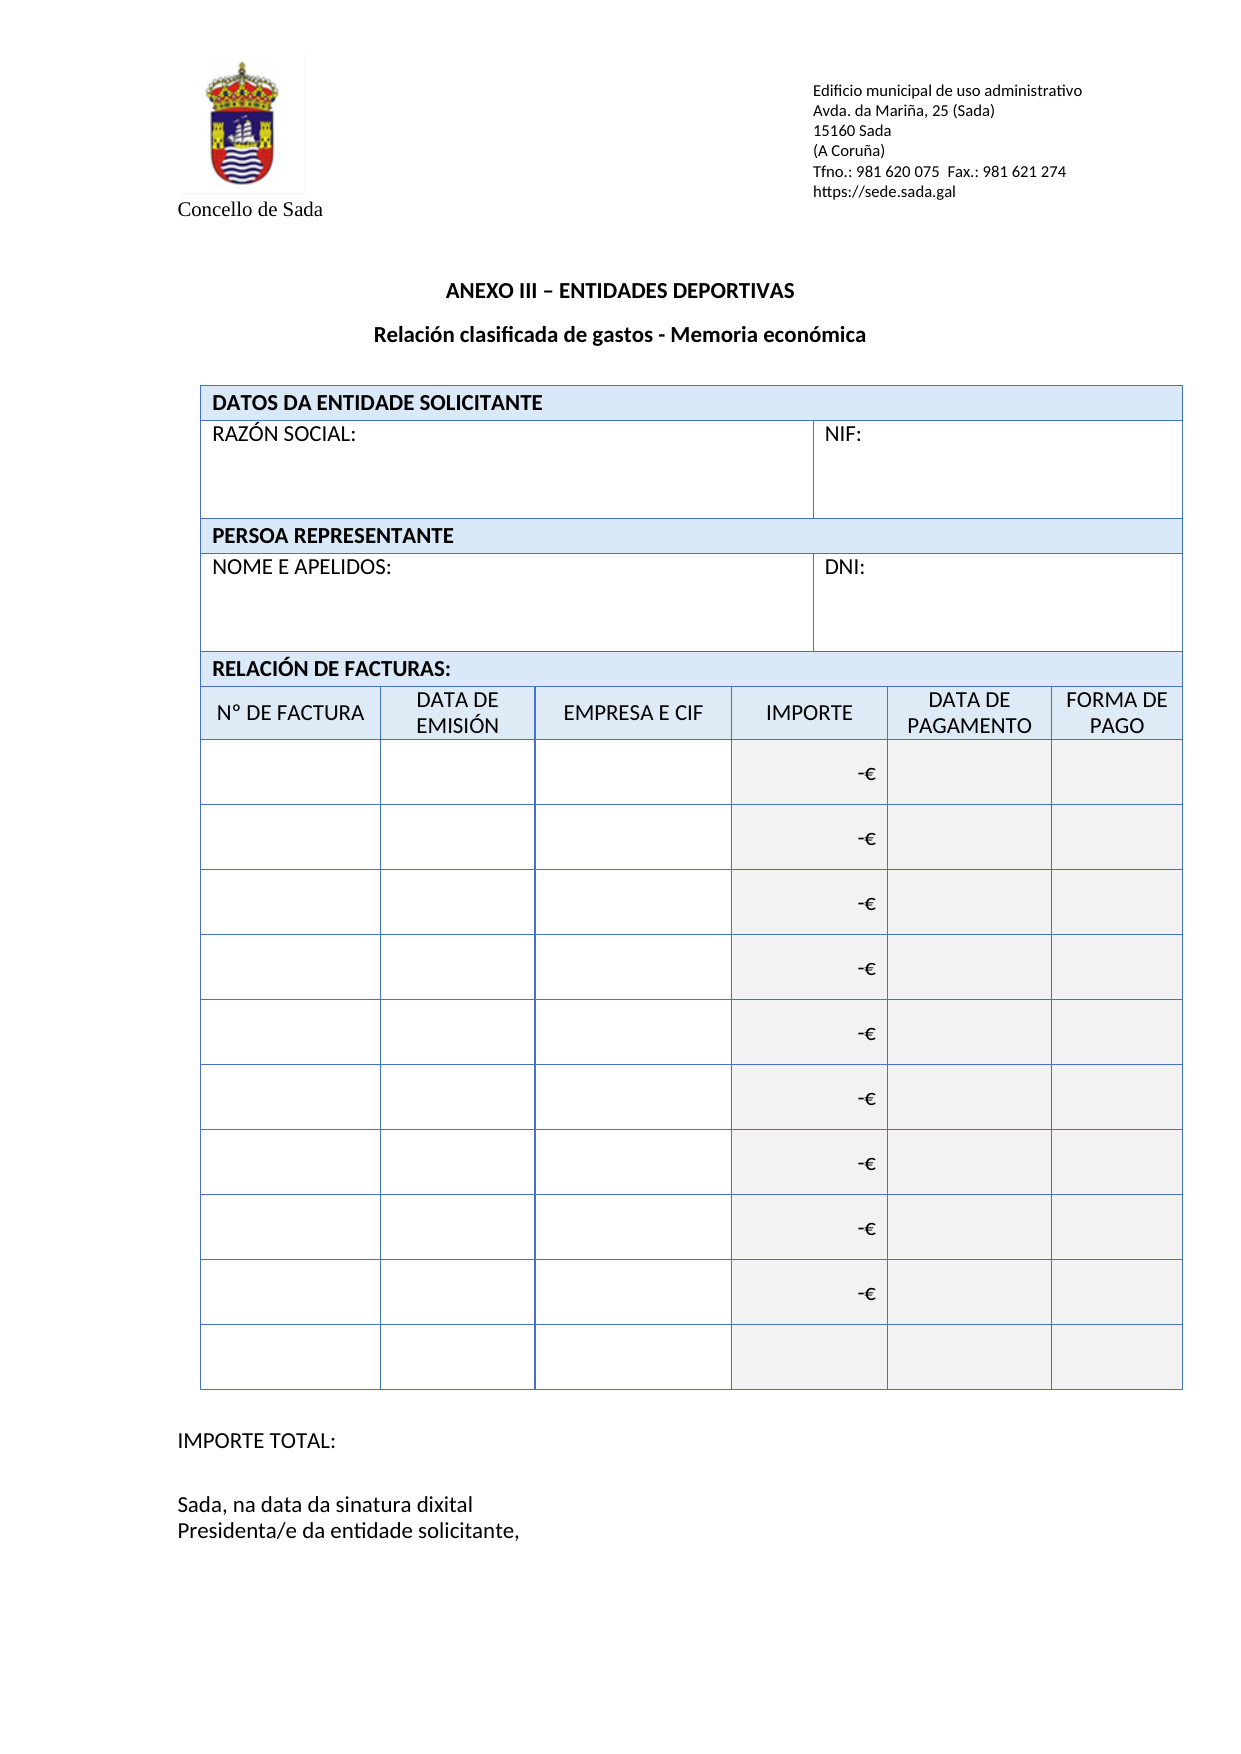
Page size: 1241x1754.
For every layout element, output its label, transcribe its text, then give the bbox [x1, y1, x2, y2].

table_cell [381, 935, 534, 999]
table_cell [1052, 1130, 1182, 1194]
table_cell [888, 805, 1051, 869]
table_cell [381, 1065, 534, 1129]
table_cell EMPRESA E CIF [536, 687, 731, 739]
table_cell [381, 1000, 534, 1064]
table_cell [201, 1130, 380, 1194]
table_cell Nº DE FACTURA [201, 687, 380, 739]
table_cell [888, 740, 1051, 804]
table_cell DATA DE EMISIÓN [381, 687, 534, 739]
table_cell [1052, 1260, 1182, 1324]
table_cell [381, 870, 534, 934]
table_cell FORMA DE PAGO [1052, 687, 1182, 739]
table_cell -€ [732, 1000, 887, 1064]
table_cell [381, 740, 534, 804]
text IMPORTE TOTAL: [177, 1428, 1063, 1454]
table_cell -€ [732, 935, 887, 999]
table_cell [888, 1195, 1051, 1259]
text Presidenta/e da entidade solicitante, [177, 1517, 1063, 1543]
table_cell -€ [732, 805, 887, 869]
table_cell [888, 1000, 1051, 1064]
table_cell [201, 1065, 380, 1129]
table_cell -€ [732, 740, 887, 804]
table_cell [888, 1325, 1051, 1389]
table_cell [536, 1195, 731, 1259]
table_cell [201, 805, 380, 869]
table_cell [732, 1325, 887, 1389]
table_cell [536, 1260, 731, 1324]
table_cell -€ [732, 1130, 887, 1194]
table_cell [888, 1260, 1051, 1324]
table_cell -€ [732, 1065, 887, 1129]
table_cell NOME E APELIDOS: [201, 554, 813, 651]
table_cell [888, 870, 1051, 934]
table_cell NIF: [814, 421, 1182, 518]
table_cell [381, 1195, 534, 1259]
table_cell [381, 1260, 534, 1324]
table_cell IMPORTE [732, 687, 887, 739]
table_cell RELACIÓN DE FACTURAS: [201, 652, 1182, 686]
table_cell [888, 1065, 1051, 1129]
text ANEXO III – ENTIDADES DEPORTIVAS [177, 277, 1063, 303]
table_cell [888, 1130, 1051, 1194]
text Sada, na data da sinatura dixital [177, 1491, 1063, 1517]
table_cell [1052, 870, 1182, 934]
table_cell -€ [732, 1260, 887, 1324]
table_cell RAZÓN SOCIAL: [201, 421, 813, 518]
table_cell [201, 1325, 380, 1389]
table_cell [1052, 740, 1182, 804]
table_cell [888, 935, 1051, 999]
table_cell [536, 935, 731, 999]
table_cell [1052, 1000, 1182, 1064]
table_cell [201, 870, 380, 934]
table_cell DATA DE PAGAMENTO [888, 687, 1051, 739]
table_cell [201, 935, 380, 999]
table_cell [536, 1000, 731, 1064]
table_header DATOS DA ENTIDADE SOLICITANTE [201, 386, 1182, 420]
table_cell [1052, 805, 1182, 869]
table_cell [536, 805, 731, 869]
table_cell [536, 1130, 731, 1194]
table_cell PERSOA REPRESENTANTE [201, 519, 1182, 553]
table_cell [381, 1325, 534, 1389]
table_cell [381, 1130, 534, 1194]
table_cell [201, 1000, 380, 1064]
text Relación clasificada de gastos - Memoria económica [177, 321, 1063, 347]
picture [181, 54, 309, 196]
table_cell [1052, 1195, 1182, 1259]
table_cell [1052, 1065, 1182, 1129]
table_cell [201, 740, 380, 804]
table_cell [1052, 935, 1182, 999]
table_cell [201, 1260, 380, 1324]
table_cell [536, 1325, 731, 1389]
table_cell -€ [732, 870, 887, 934]
table_cell [536, 870, 731, 934]
table_cell DNI: [814, 554, 1182, 651]
table_cell [536, 740, 731, 804]
table_cell [381, 805, 534, 869]
table_cell [201, 1195, 380, 1259]
table_cell -€ [732, 1195, 887, 1259]
table_cell [536, 1065, 731, 1129]
table_cell [1052, 1325, 1182, 1389]
